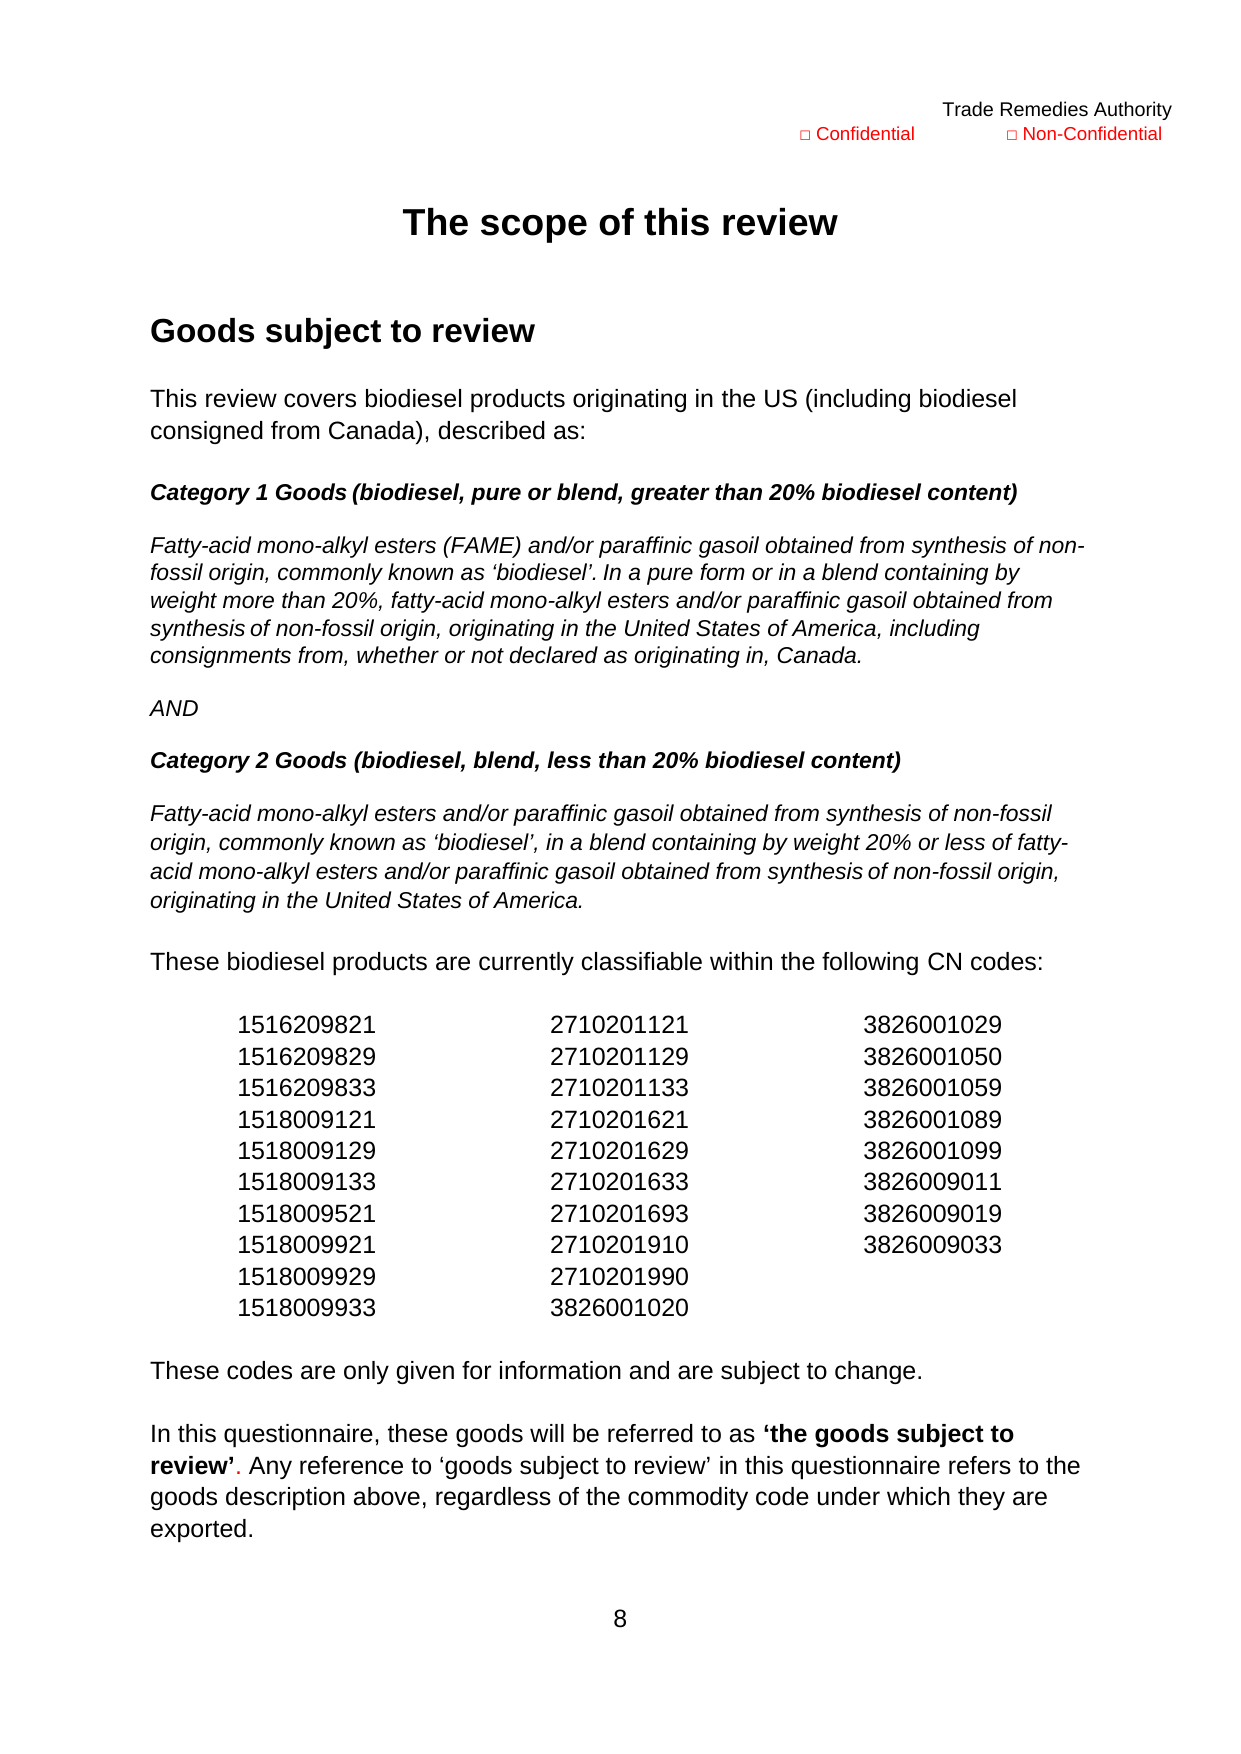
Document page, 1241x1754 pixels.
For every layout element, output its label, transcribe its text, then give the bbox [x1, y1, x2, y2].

table_cell 2710201133 [463, 1073, 776, 1104]
table_cell 1516209833 [150, 1073, 463, 1104]
table_header 1516209821 [150, 1011, 463, 1042]
table_cell 3826001059 [776, 1073, 1089, 1104]
table_cell 3826009011 [776, 1167, 1089, 1199]
table_cell 3826001050 [776, 1042, 1089, 1073]
table_cell 2710201129 [463, 1042, 776, 1073]
table_cell 3826001020 [463, 1293, 776, 1324]
text Fatty-acid mono-alkyl esters (FAME) and/or paraffinic gasoil obtained from synthesis of non-fossil origin, commonly known as ‘biodiesel’. In a pure form or in a blend containing by weight more than 20%, fatty-acid mono-alkyl esters and/or paraffinic gasoil obtained from synthesis of non-fossil origin, originating in the United States of America, including consignments from, whether or not declared as originating in, Canada. [150, 532, 1090, 668]
text Category 2 Goods (biodiesel, blend, less than 20% biodiesel content) [150, 747, 1090, 774]
table_cell [776, 1293, 1089, 1324]
table_cell 3826009019 [776, 1199, 1089, 1230]
table_cell 2710201910 [463, 1230, 776, 1261]
text This review covers biodiesel products originating in the US (including biodiesel consigned from Canada), described as: [150, 384, 1090, 445]
table_cell 2710201693 [463, 1199, 776, 1230]
text Fatty-acid mono-alkyl esters and/or paraffinic gasoil obtained from synthesis of non-fossil origin, commonly known as ‘biodiesel’, in a blend containing by weight 20% or less of fatty-acid mono-alkyl esters and/or paraffinic gasoil obtained from synthesis of non-fossil origin, originating in the United States of America. [150, 800, 1090, 913]
table_cell 1518009929 [150, 1261, 463, 1293]
table_cell 2710201633 [463, 1167, 776, 1199]
text These codes are only given for information and are subject to change. [150, 1356, 1090, 1385]
table_cell 1518009129 [150, 1136, 463, 1167]
table_header 2710201121 [463, 1011, 776, 1042]
text AND [150, 695, 1090, 721]
table_header 3826001029 [776, 1011, 1089, 1042]
text Category 1 Goods (biodiesel, pure or blend, greater than 20% biodiesel content) [150, 479, 1090, 506]
table_cell 3826009033 [776, 1230, 1089, 1261]
table_cell [776, 1261, 1089, 1293]
table_cell 2710201990 [463, 1261, 776, 1293]
table_cell 2710201621 [463, 1105, 776, 1136]
table_cell 1518009521 [150, 1199, 463, 1230]
subtitle Goods subject to review [150, 311, 1090, 349]
table_cell 2710201629 [463, 1136, 776, 1167]
table_cell 1518009921 [150, 1230, 463, 1261]
table_cell 1516209829 [150, 1042, 463, 1073]
subtitle The scope of this review [150, 200, 1090, 243]
text In this questionnaire, these goods will be referred to as ‘the goods subject to review’. Any reference to ‘goods subject to review’ in this questionnaire refers to the goods description above, regardless of the commodity code under which they are exported. [150, 1419, 1090, 1543]
table_cell 3826001099 [776, 1136, 1089, 1167]
table_cell 1518009133 [150, 1167, 463, 1199]
table_cell 3826001089 [776, 1105, 1089, 1136]
text These biodiesel products are currently classifiable within the following CN codes: [150, 947, 1090, 976]
table_cell 1518009121 [150, 1105, 463, 1136]
table_cell 1518009933 [150, 1293, 463, 1324]
